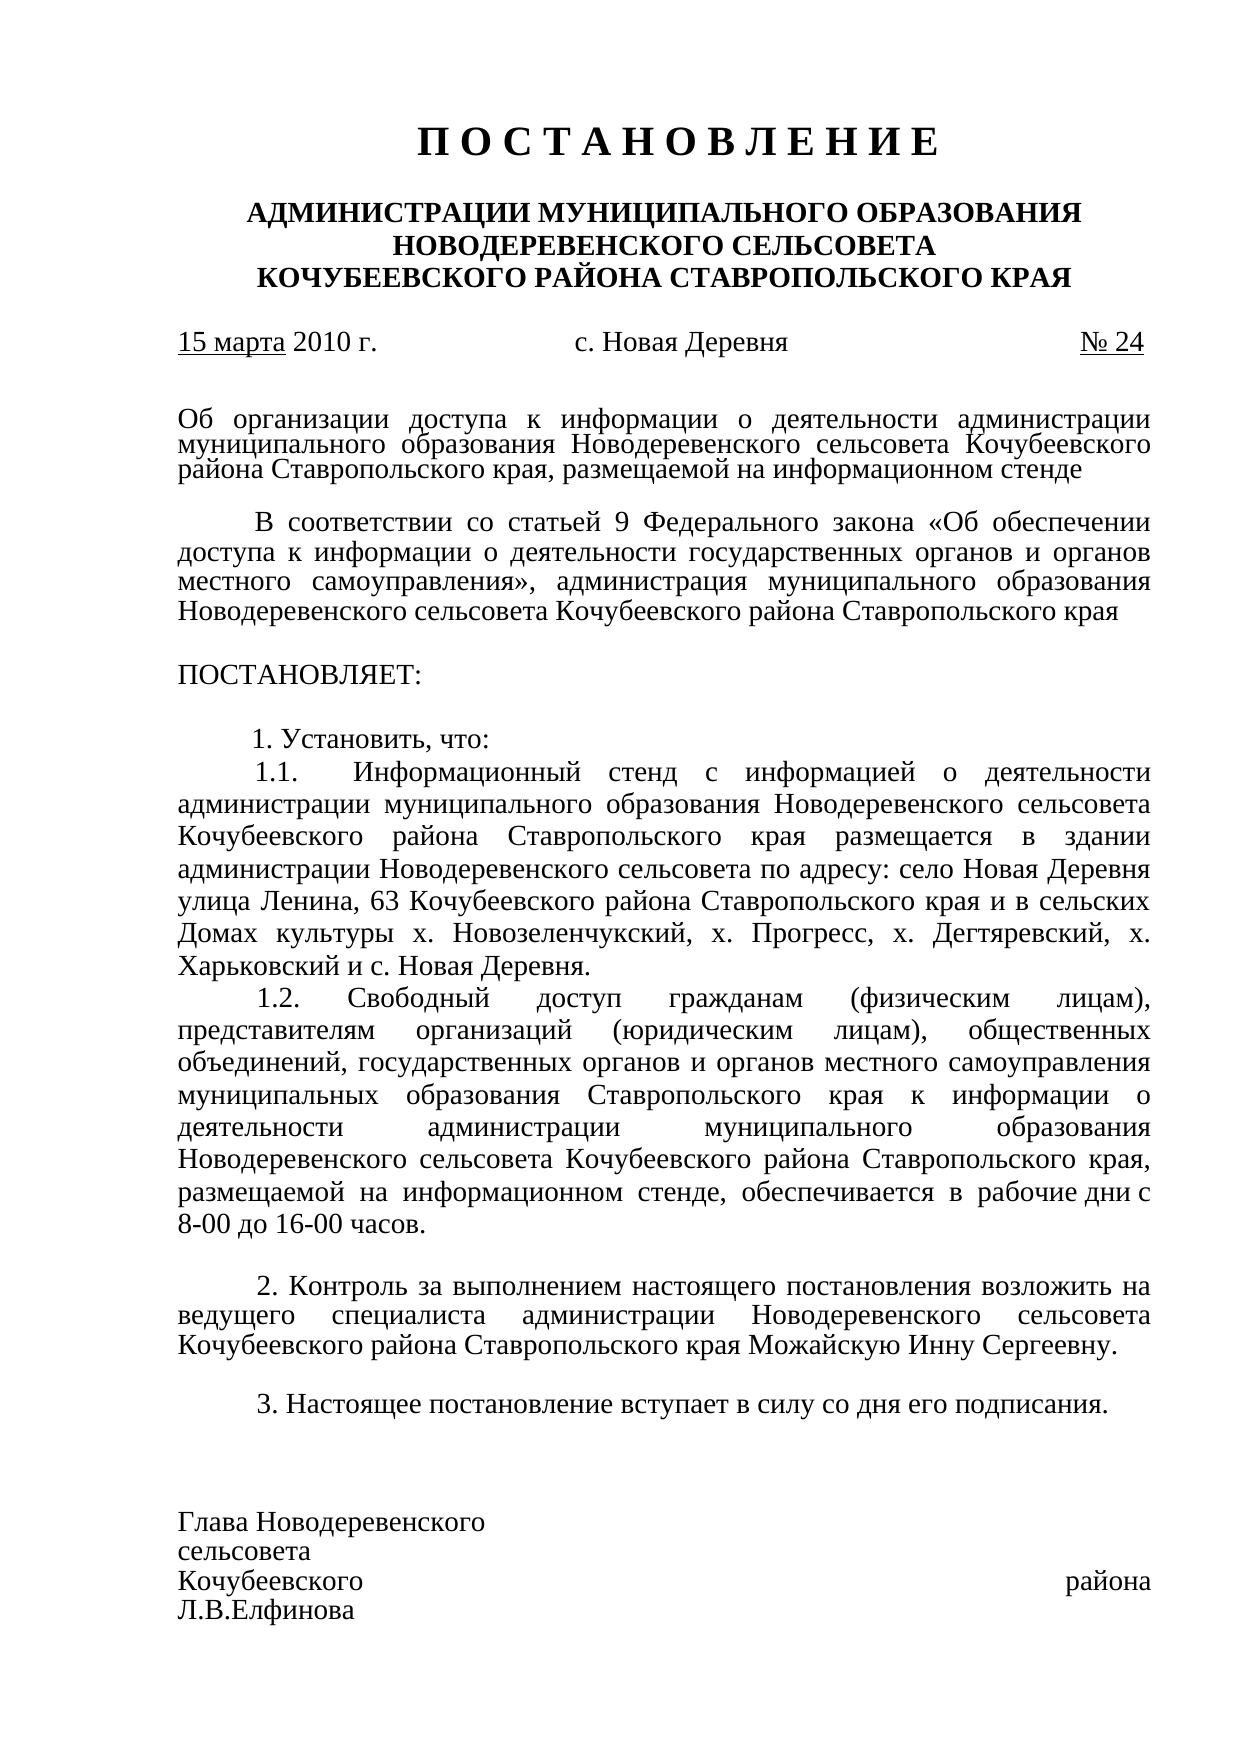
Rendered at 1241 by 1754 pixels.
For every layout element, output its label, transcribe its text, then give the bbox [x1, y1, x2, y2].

text сельсовета [177, 1537, 1152, 1567]
text 8-00 до 16-00 часов. [177, 1207, 1152, 1239]
text Кочубеевского района Л.В.Елфинова [177, 1567, 1152, 1626]
text Глава Новодеревенского [177, 1508, 1152, 1537]
text 2. Контроль за выполнением настоящего постановления возложить на ведущего специалиста администрации Новодеревенского сельсовета Кочубеевского района Ставропольского края Можайскую Инну Сергеевну. [177, 1272, 1152, 1360]
text КОЧУБЕЕВСКОГО РАЙОНА СТАВРОПОЛЬСКОГО КРАЯ [177, 261, 1152, 293]
text ПОСТАНОВЛЯЕТ: [177, 658, 1152, 691]
text АДМИНИСТРАЦИИ МУНИЦИПАЛЬНОГО ОБРАЗОВАНИЯ НОВОДЕРЕВЕНСКОГО СЕЛЬСОВЕТА [177, 197, 1152, 261]
text 1.1. Информационный стенд с информацией о деятельности администрации муниципального образования Новодеревенского сельсовета Кочубеевского района Ставропольского края размещается в здании администрации Новодеревенского сельсовета по адресу: село Новая Деревня улица Ленина, 63 Кочубеевского района Ставропольского края и в сельских Домах культуры х. Новозеленчукский, х. Прогресс, х. Дегтяревский, х. Харьковский и с. Новая Деревня. [177, 755, 1152, 981]
text 1. Установить, что: [177, 723, 1152, 755]
text Об организации доступа к информации о деятельности администрации муниципального образования Новодеревенского сельсовета Кочубеевского района Ставропольского края, размещаемой на информационном стенде [177, 408, 1152, 483]
text 1.2. Свободный доступ гражданам (физическим лицам), представителям организаций (юридическим лицам), общественных объединений, государственных органов и органов местного самоуправления муниципальных образования Ставропольского края к информации о деятельности администрации муниципального образования Новодеревенского сельсовета Кочубеевского района Ставропольского края, размещаемой на информационном стенде, обеспечивается в рабочие дни с [177, 981, 1152, 1207]
text В соответствии со статьей 9 Федерального закона «Об обеспечении доступа к информации о деятельности государственных органов и органов местного самоуправления», администрация муниципального образования Новодеревенского сельсовета Кочубеевского района Ставропольского края [177, 508, 1152, 626]
text 3. Настоящее постановление вступает в силу со дня его подписания. [177, 1390, 1152, 1419]
text 15 марта 2010 г. с. Новая Деревня № 24 [177, 326, 1152, 358]
text П О С Т А Н О В Л Е Н И Е [177, 118, 1152, 164]
